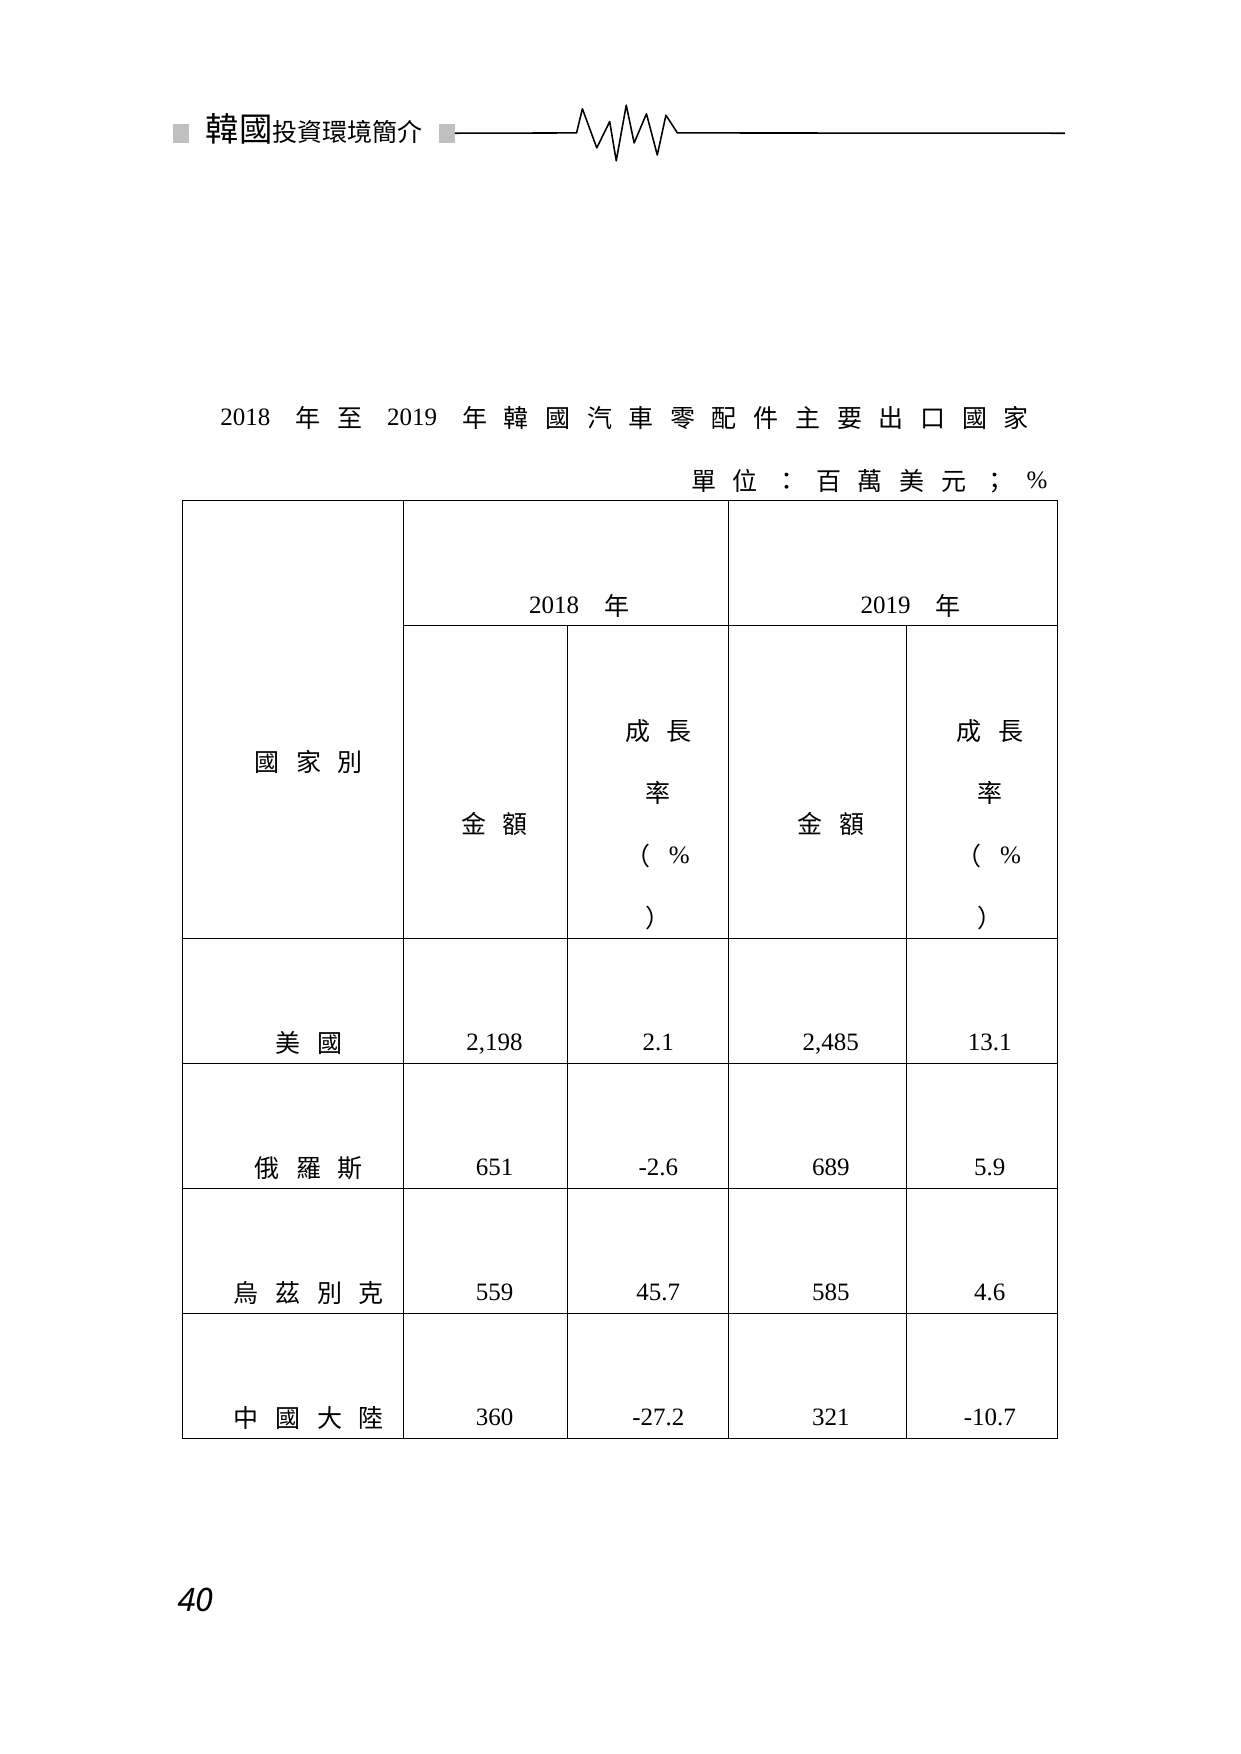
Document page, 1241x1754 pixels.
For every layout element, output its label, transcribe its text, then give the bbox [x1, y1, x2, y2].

table_cell 2.1 [568, 939, 728, 1063]
table_cell 13.1 [907, 939, 1057, 1063]
text 單位：百萬美元；% [183, 438, 1058, 500]
table_header 2018年 [404, 501, 728, 625]
table_cell 金額 [729, 626, 906, 938]
table_cell 金額 [404, 626, 567, 938]
table_cell 689 [729, 1064, 906, 1188]
table_cell -10.7 [907, 1314, 1057, 1438]
table_cell -2.6 [568, 1064, 728, 1188]
table_cell 360 [404, 1314, 567, 1438]
table_cell 585 [729, 1189, 906, 1313]
table_cell 651 [404, 1064, 567, 1188]
table_header 國家別 [183, 501, 403, 938]
table_cell 45.7 [568, 1189, 728, 1313]
table_cell 2,485 [729, 939, 906, 1063]
text 2018年至2019年韓國汽車零配件主要出口國家 [183, 375, 1058, 438]
table_header 2019年 [729, 501, 1057, 625]
table_cell 中國大陸 [183, 1314, 403, 1438]
table_cell 俄羅斯 [183, 1064, 403, 1188]
table_cell 321 [729, 1314, 906, 1438]
table_cell 成長率（%） [568, 626, 728, 938]
table_cell 烏茲別克 [183, 1189, 403, 1313]
table_cell 4.6 [907, 1189, 1057, 1313]
table_cell 5.9 [907, 1064, 1057, 1188]
table_cell 成長率（%） [907, 626, 1057, 938]
table_cell -27.2 [568, 1314, 728, 1438]
table_cell 2,198 [404, 939, 567, 1063]
table_cell 美國 [183, 939, 403, 1063]
table_cell 559 [404, 1189, 567, 1313]
